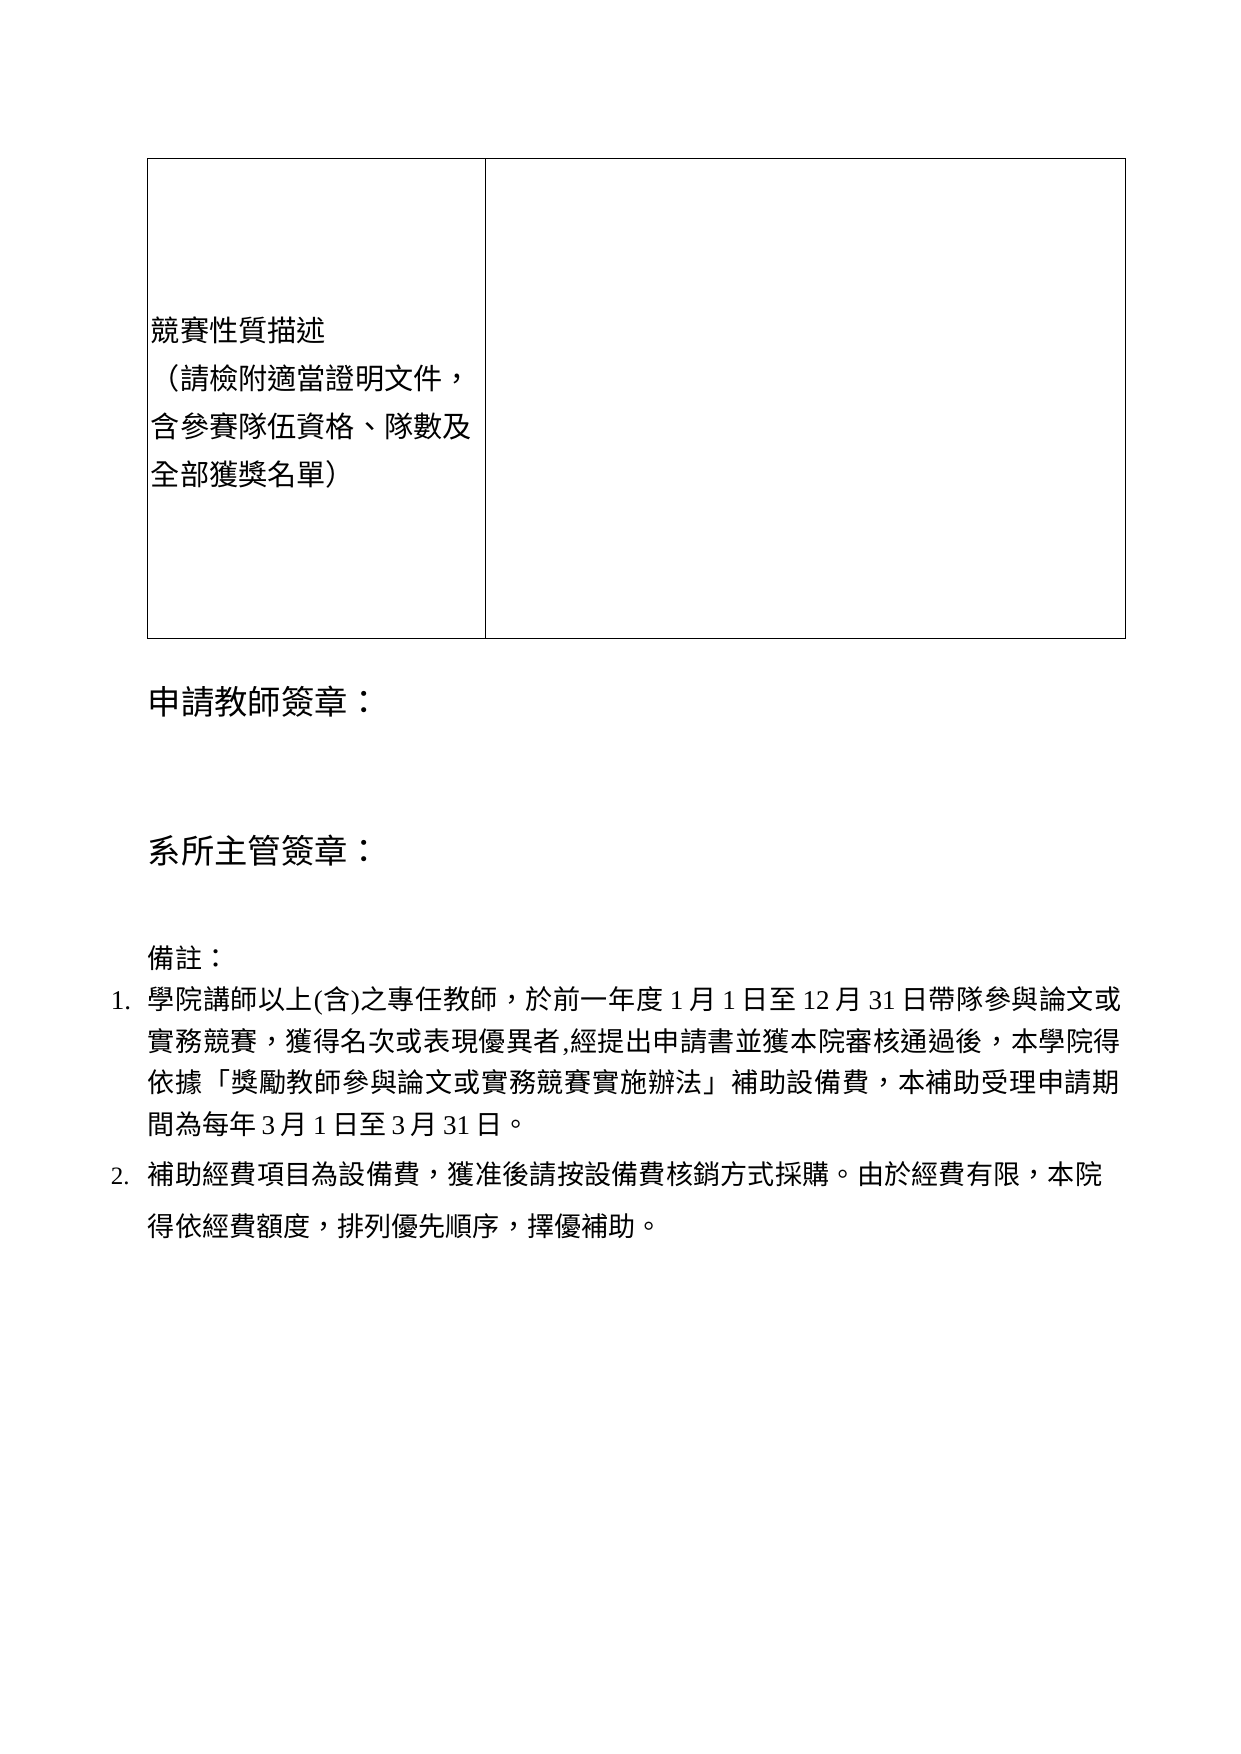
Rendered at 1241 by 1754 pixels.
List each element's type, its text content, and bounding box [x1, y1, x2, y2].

list 學院講師以上(含)之專任教師，於前一年度1月1日至12月31日帶隊參與論文或實務競賽，獲得名次或表現優異者,經提出申請書並獲本院審核通過後，本學院得依據「獎勵教師參與論文或實務競賽實施辦法」補助設備費，本補助受理申請期間為每年3月1日至3月31日。 [111, 976, 1122, 1143]
table_cell 競賽性質描述 （請檢附適當證明文件，含參賽隊伍資格、隊數及全部獲獎名單） [148, 159, 485, 638]
text 系所主管簽章： [148, 807, 1122, 869]
list 補助經費項目為設備費，獲准後請按設備費核銷方式採購。由於經費有限，本院得依經費額度，排列優先順序，擇優補助。 [111, 1143, 1104, 1247]
text 備註： [148, 937, 1122, 976]
text 申請教師簽章： [148, 658, 1122, 721]
table_cell [486, 159, 1125, 638]
